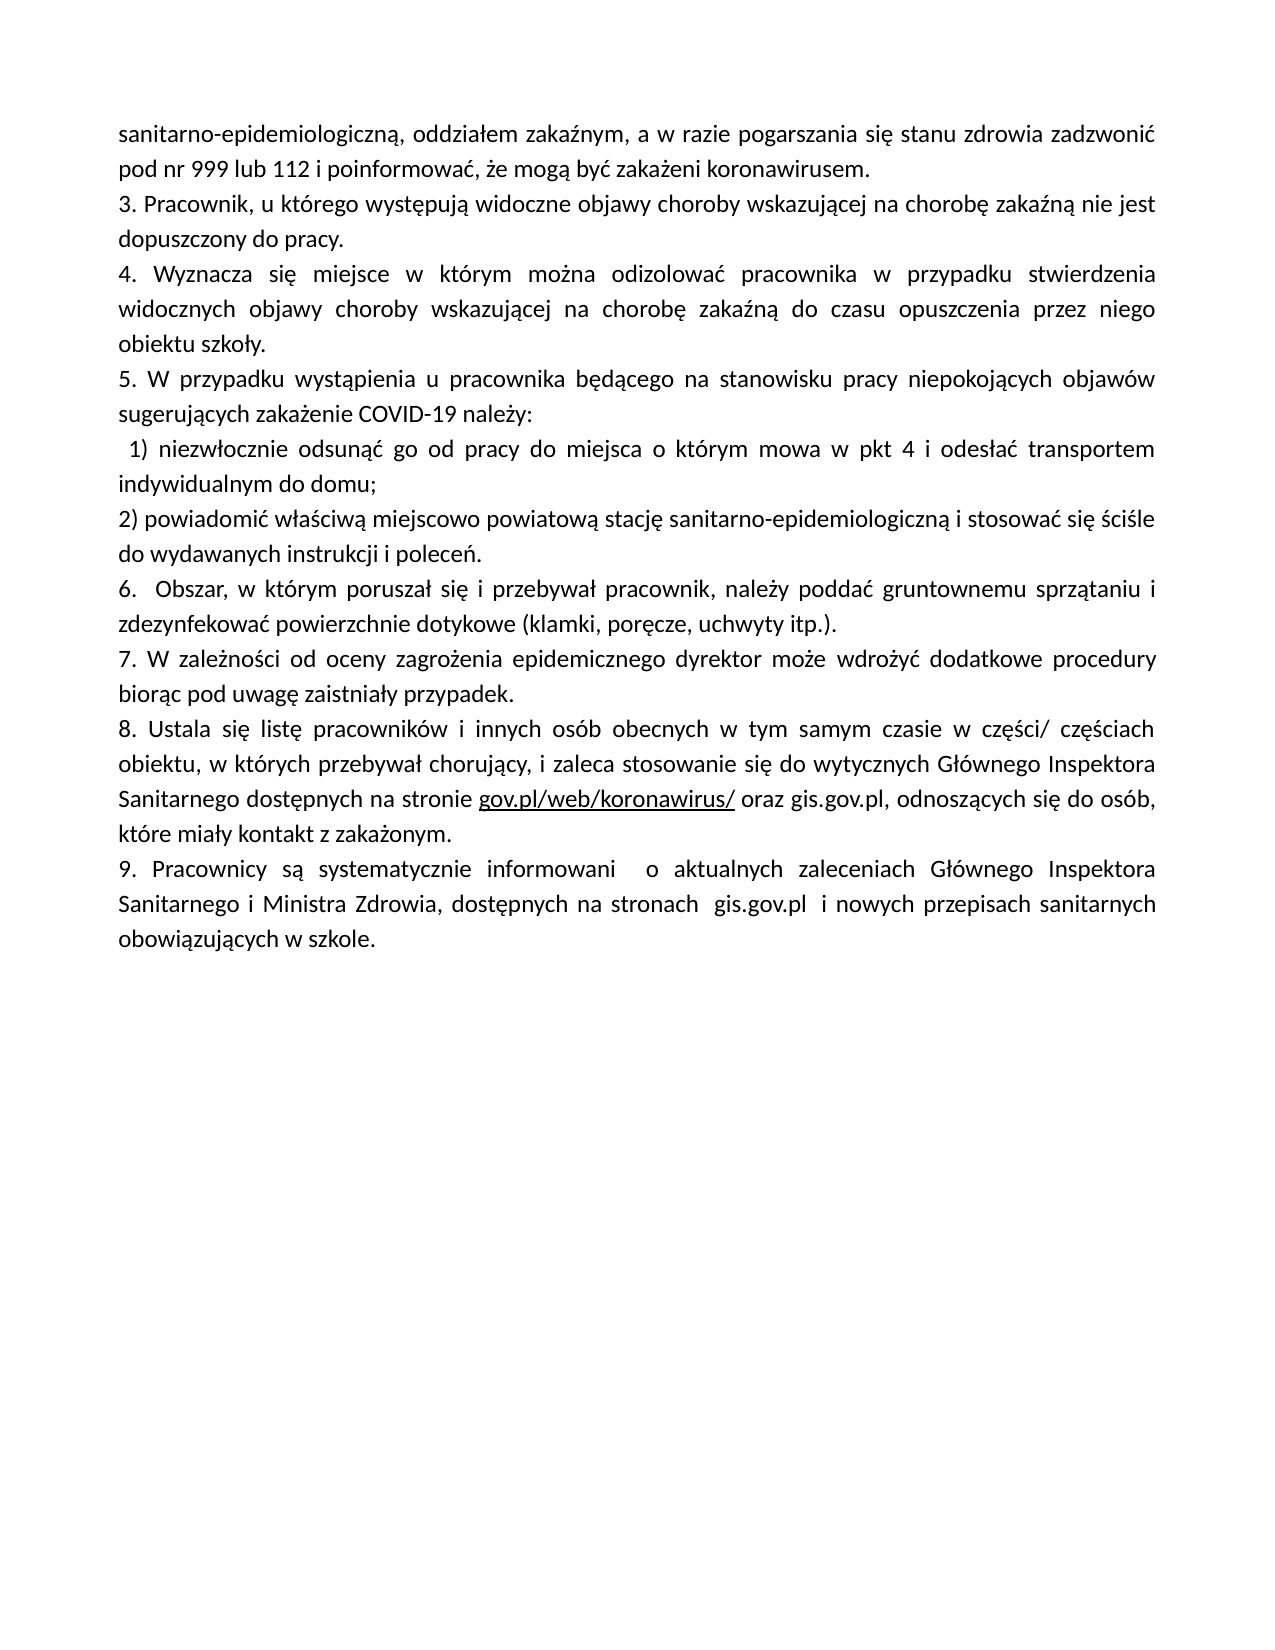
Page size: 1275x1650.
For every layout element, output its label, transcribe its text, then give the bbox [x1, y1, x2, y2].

list 2) powiadomić właściwą miejscowo powiatową stację sanitarno-epidemiologiczną i stosować się ściśle do wydawanych instrukcji i poleceń. [118, 503, 1157, 569]
list sanitarno-epidemiologiczną, oddziałem zakaźnym, a w razie pogarszania się stanu zdrowia zadzwonić pod nr 999 lub 112 i poinformować, że mogą być zakażeni koronawirusem. [118, 118, 1157, 184]
list 1) niezwłocznie odsunąć go od pracy do miejsca o którym mowa w pkt 4 i odesłać transportem indywidualnym do domu; [118, 433, 1157, 499]
list 5. W przypadku wystąpienia u pracownika będącego na stanowisku pracy niepokojących objawów sugerujących zakażenie COVID-19 należy: [118, 363, 1157, 429]
list 9. Pracownicy są systematycznie informowani o aktualnych zaleceniach Głównego Inspektora Sanitarnego i Ministra Zdrowia, dostępnych na stronach gis.gov.pl i nowych przepisach sanitarnych obowiązujących w szkole. [118, 853, 1157, 954]
list 8. Ustala się listę pracowników i innych osób obecnych w tym samym czasie w części/ częściach obiektu, w których przebywał chorujący, i zaleca stosowanie się do wytycznych Głównego Inspektora Sanitarnego dostępnych na stronie gov.pl/web/koronawirus/ oraz gis.gov.pl, odnoszących się do osób, które miały kontakt z zakażonym. [118, 713, 1157, 849]
list 6. Obszar, w którym poruszał się i przebywał pracownik, należy poddać gruntownemu sprzątaniu i zdezynfekować powierzchnie dotykowe (klamki, poręcze, uchwyty itp.). [118, 573, 1157, 639]
list 3. Pracownik, u którego występują widoczne objawy choroby wskazującej na chorobę zakaźną nie jest dopuszczony do pracy. [118, 188, 1157, 254]
list 7. W zależności od oceny zagrożenia epidemicznego dyrektor może wdrożyć dodatkowe procedury biorąc pod uwagę zaistniały przypadek. [118, 643, 1157, 709]
list 4. Wyznacza się miejsce w którym można odizolować pracownika w przypadku stwierdzenia widocznych objawy choroby wskazującej na chorobę zakaźną do czasu opuszczenia przez niego obiektu szkoły. [118, 258, 1157, 359]
